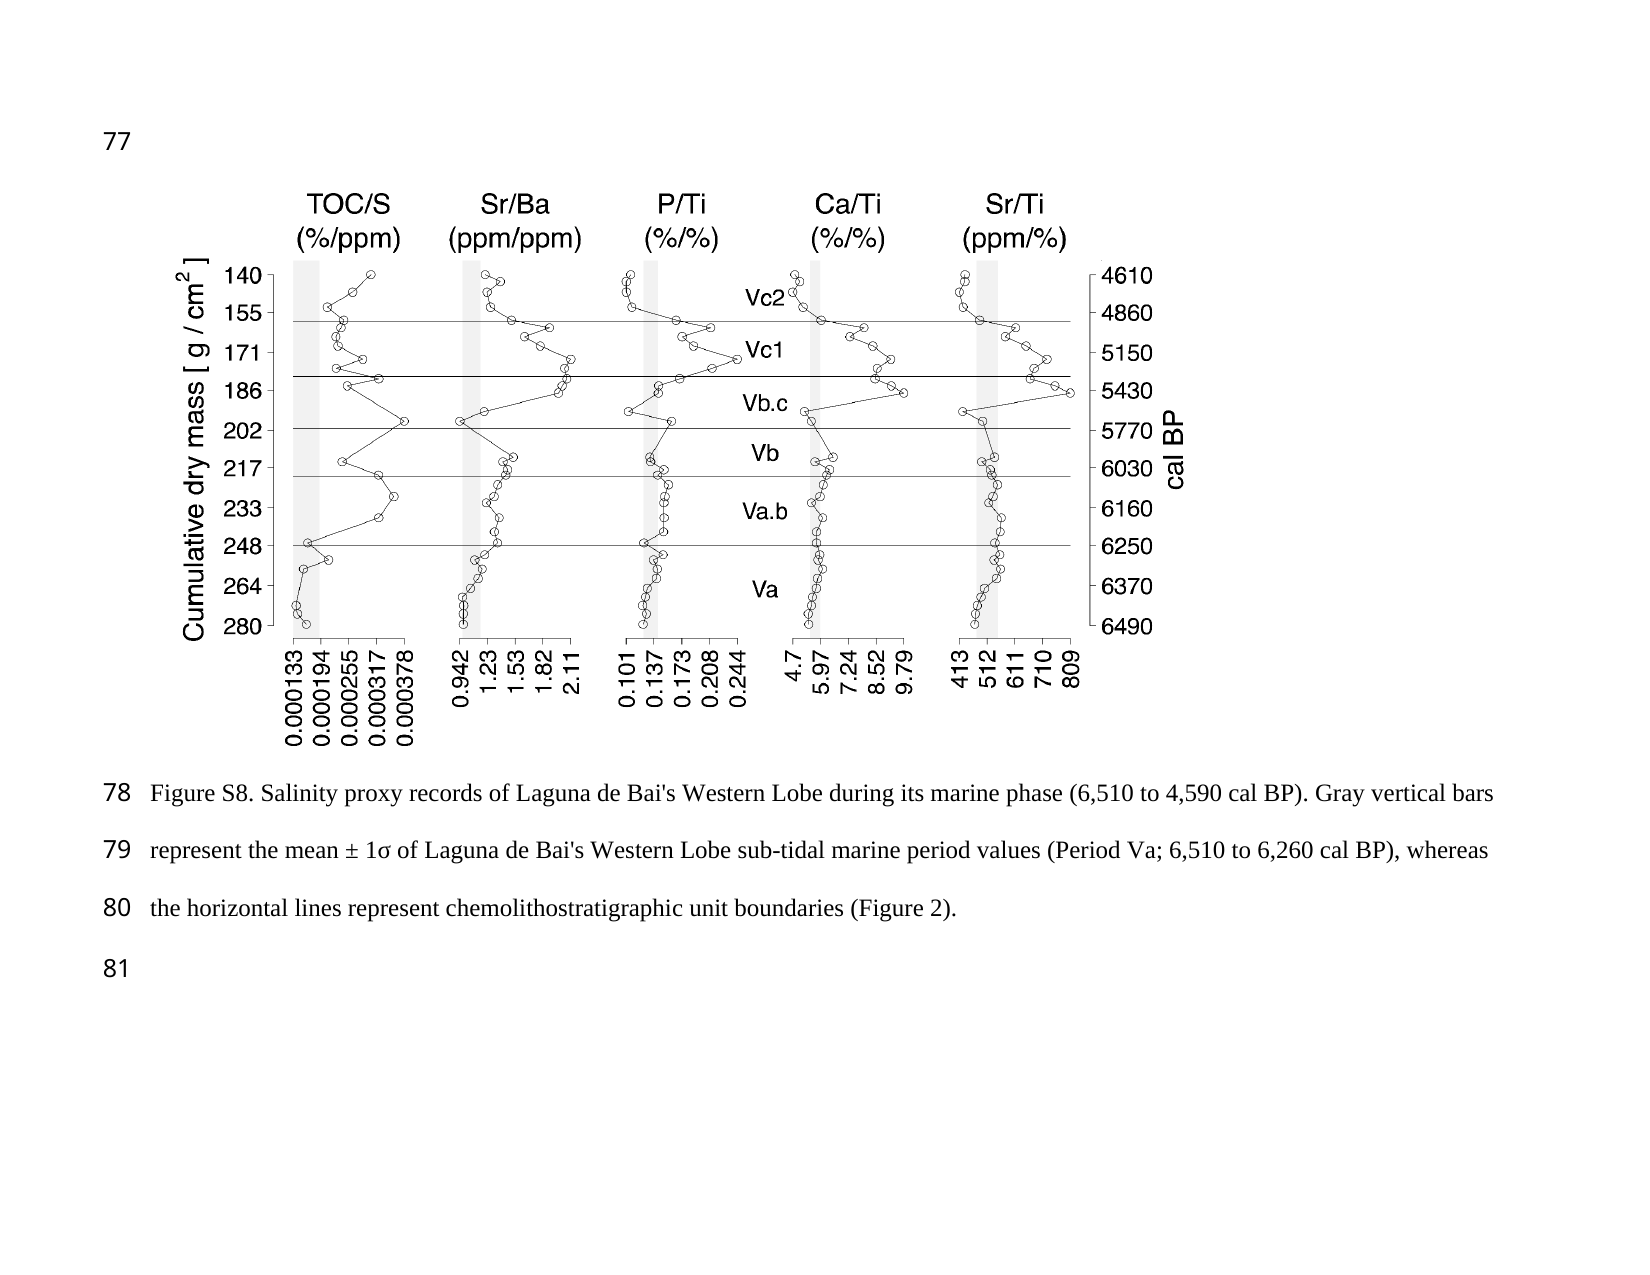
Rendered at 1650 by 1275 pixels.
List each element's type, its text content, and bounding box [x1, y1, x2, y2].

text Figure S8. Salinity proxy records of Laguna de Bai's Western Lobe during its marine phase (6,510 to 4,590 cal BP). Gray vertical bars represent the mean ± 1σ of Laguna de Bai's Western Lobe sub-tidal marine period values (Period Va; 6,510 to 6,260 cal BP), whereas the horizontal lines represent chemolithostratigraphic unit boundaries (Figure 2). [150, 778, 1500, 922]
